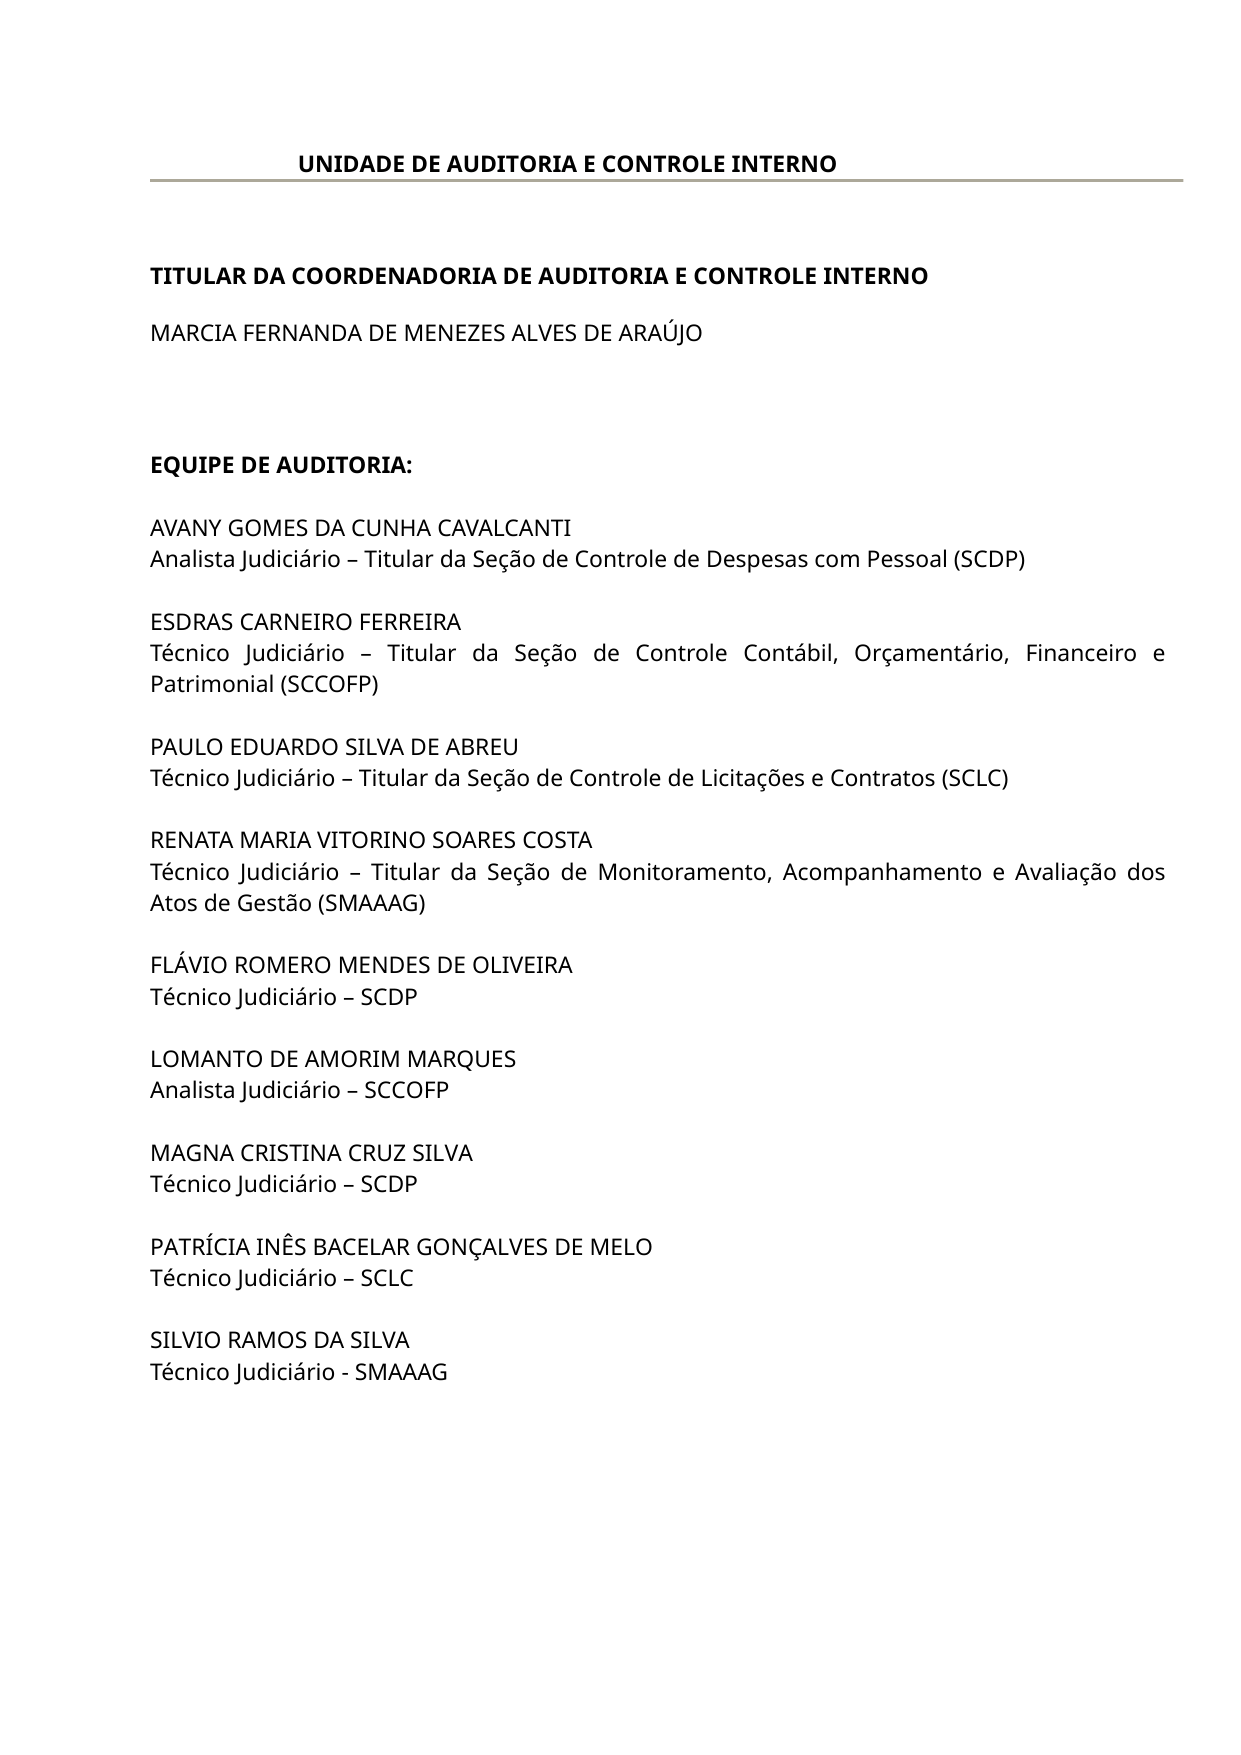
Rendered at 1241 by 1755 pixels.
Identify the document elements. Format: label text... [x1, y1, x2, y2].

text Técnico Judiciário – SCLC [150, 1262, 1167, 1293]
text EQUIPE DE AUDITORIA: [150, 449, 1167, 481]
text PATRÍCIA INÊS BACELAR GONÇALVES DE MELO [150, 1231, 1167, 1262]
text MAGNA CRISTINA CRUZ SILVA [150, 1137, 1167, 1168]
text FLÁVIO ROMERO MENDES DE OLIVEIRA [150, 949, 1167, 981]
text AVANY GOMES DA CUNHA CAVALCANTI [150, 512, 1167, 543]
text Técnico Judiciário – Titular da Seção de Monitoramento, Acompanhamento e Avaliação dos Atos de Gestão (SMAAAG) [150, 856, 1167, 918]
text UNIDADE DE AUDITORIA E CONTROLE INTERNO [150, 148, 1167, 179]
text Técnico Judiciário – Titular da Seção de Controle de Licitações e Contratos (SCLC) [150, 762, 1167, 793]
text SILVIO RAMOS DA SILVA [150, 1324, 1167, 1356]
text Analista Judiciário – Titular da Seção de Controle de Despesas com Pessoal (SCDP) [150, 543, 1167, 574]
text TITULAR DA COORDENADORIA DE AUDITORIA E CONTROLE INTERNO [150, 260, 1167, 291]
text PAULO EDUARDO SILVA DE ABREU [150, 731, 1167, 762]
text Técnico Judiciário - SMAAAG [150, 1356, 1167, 1387]
text LOMANTO DE AMORIM MARQUES [150, 1043, 1167, 1074]
text MARCIA FERNANDA DE MENEZES ALVES DE ARAÚJO [150, 316, 1167, 348]
text Técnico Judiciário – SCDP [150, 1168, 1167, 1199]
text Analista Judiciário – SCCOFP [150, 1074, 1167, 1106]
text Técnico Judiciário – SCDP [150, 981, 1167, 1012]
text ESDRAS CARNEIRO FERREIRA [150, 606, 1167, 637]
text RENATA MARIA VITORINO SOARES COSTA [150, 824, 1167, 856]
text Técnico Judiciário – Titular da Seção de Controle Contábil, Orçamentário, Financeiro e Patrimonial (SCCOFP) [150, 637, 1167, 699]
